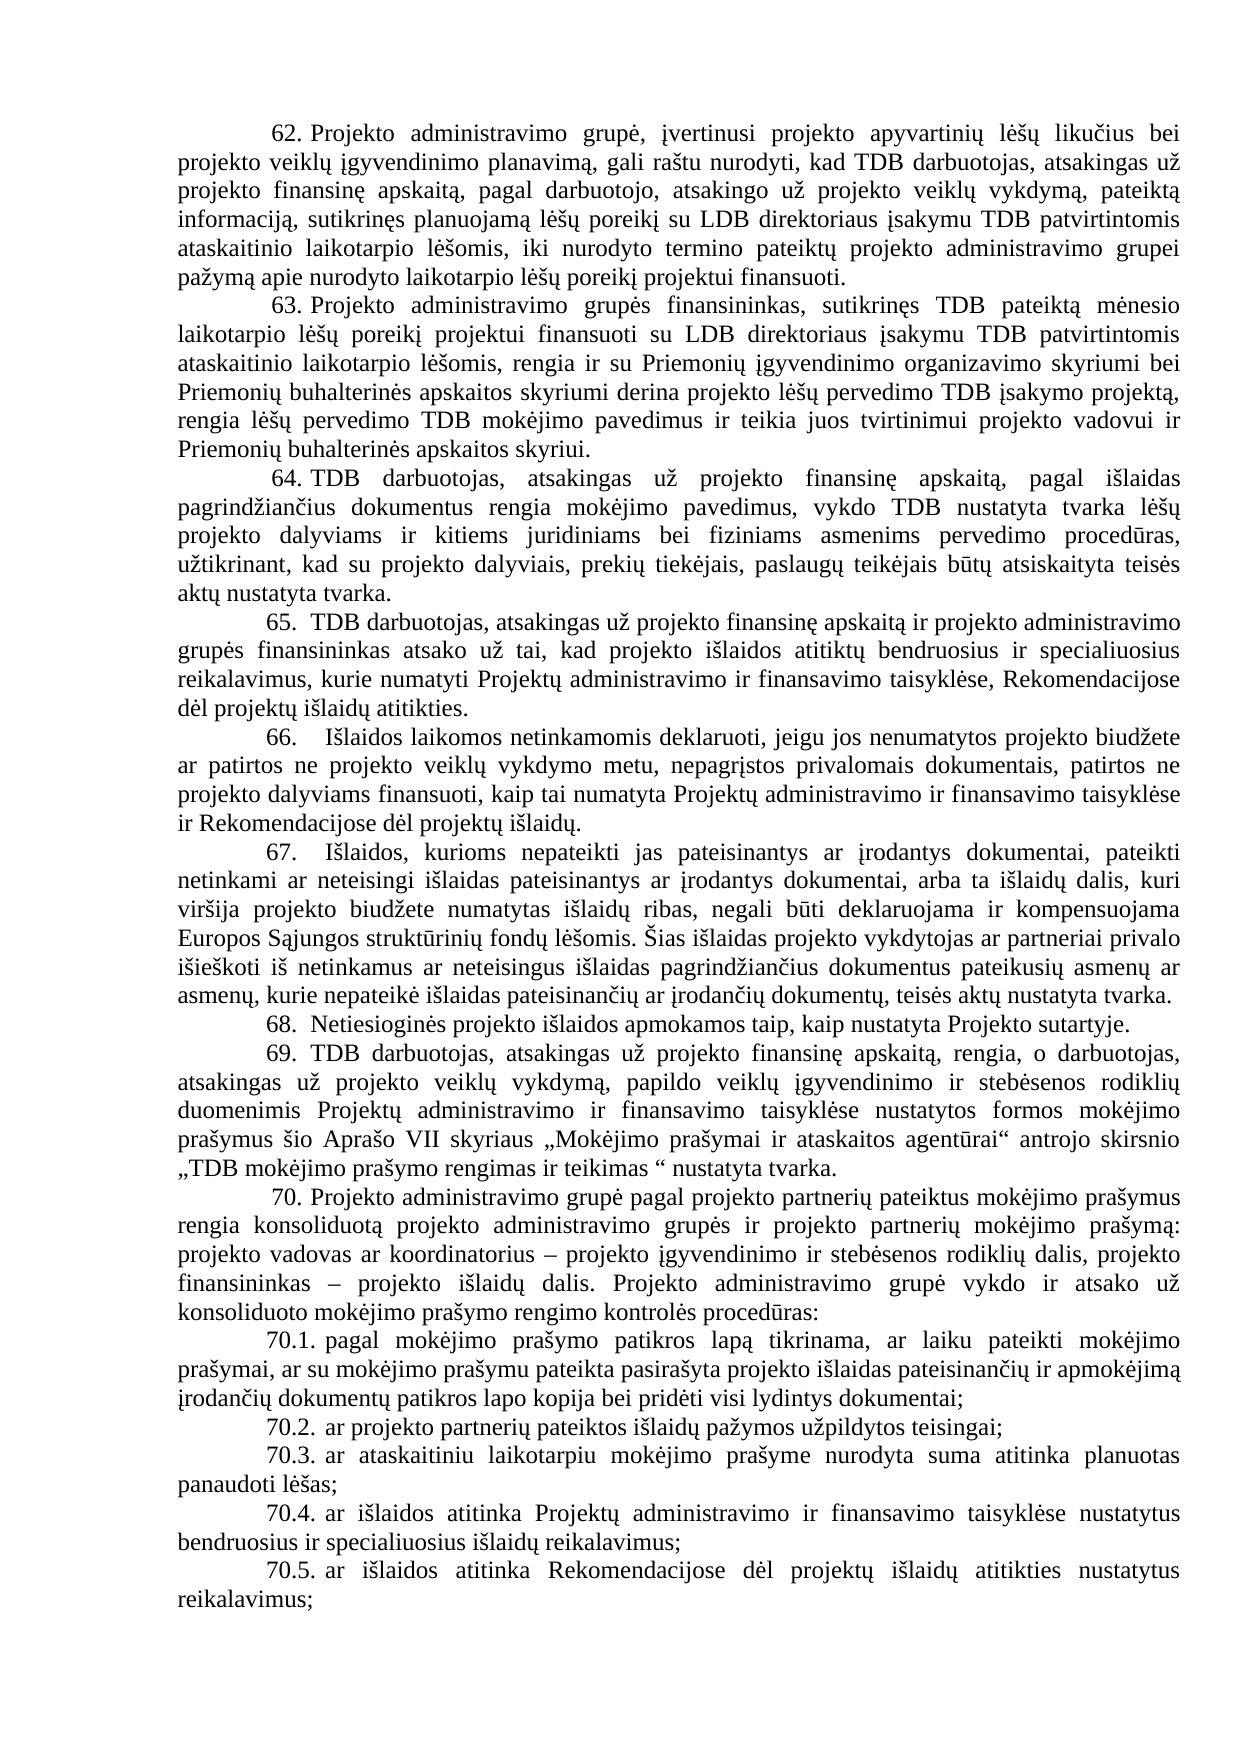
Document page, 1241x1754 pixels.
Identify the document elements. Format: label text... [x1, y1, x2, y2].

text 69. TDB darbuotojas, atsakingas už projekto finansinę apskaitą, rengia, o darbuotojas, atsakingas už projekto veiklų vykdymą, papildo veiklų įgyvendinimo ir stebėsenos rodiklių duomenimis Projektų administravimo ir finansavimo taisyklėse nustatytos formos mokėjimo prašymus šio Aprašo VII skyriaus „Mokėjimo prašymai ir ataskaitos agentūrai“ antrojo skirsnio „TDB mokėjimo prašymo rengimas ir teikimas “ nustatyta tvarka. [177, 1038, 1181, 1182]
text 66. Išlaidos laikomos netinkamomis deklaruoti, jeigu jos nenumatytos projekto biudžete ar patirtos ne projekto veiklų vykdymo metu, nepagrįstos privalomais dokumentais, patirtos ne projekto dalyviams finansuoti, kaip tai numatyta Projektų administravimo ir finansavimo taisyklėse ir Rekomendacijose dėl projektų išlaidų. [177, 722, 1181, 837]
text 64. TDB darbuotojas, atsakingas už projekto finansinę apskaitą, pagal išlaidas pagrindžiančius dokumentus rengia mokėjimo pavedimus, vykdo TDB nustatyta tvarka lėšų projekto dalyviams ir kitiems juridiniams bei fiziniams asmenims pervedimo procedūras, užtikrinant, kad su projekto dalyviais, prekių tiekėjais, paslaugų teikėjais būtų atsiskaityta teisės aktų nustatyta tvarka. [177, 463, 1181, 607]
text 70.2. ar projekto partnerių pateiktos išlaidų pažymos užpildytos teisingai; [266, 1412, 1181, 1441]
text 63. Projekto administravimo grupės finansininkas, sutikrinęs TDB pateiktą mėnesio laikotarpio lėšų poreikį projektui finansuoti su LDB direktoriaus įsakymu TDB patvirtintomis ataskaitinio laikotarpio lėšomis, rengia ir su Priemonių įgyvendinimo organizavimo skyriumi bei Priemonių buhalterinės apskaitos skyriumi derina projekto lėšų pervedimo TDB įsakymo projektą, rengia lėšų pervedimo TDB mokėjimo pavedimus ir teikia juos tvirtinimui projekto vadovui ir Priemonių buhalterinės apskaitos skyriui. [177, 291, 1181, 463]
text 70.5. ar išlaidos atitinka Rekomendacijose dėl projektų išlaidų atitikties nustatytus reikalavimus; [177, 1556, 1181, 1613]
text 70.3. ar ataskaitiniu laikotarpiu mokėjimo prašyme nurodyta suma atitinka planuotas panaudoti lėšas; [177, 1441, 1181, 1498]
text 70. Projekto administravimo grupė pagal projekto partnerių pateiktus mokėjimo prašymus rengia konsoliduotą projekto administravimo grupės ir projekto partnerių mokėjimo prašymą: projekto vadovas ar koordinatorius – projekto įgyvendinimo ir stebėsenos rodiklių dalis, projekto finansininkas – projekto išlaidų dalis. Projekto administravimo grupė vykdo ir atsako už konsoliduoto mokėjimo prašymo rengimo kontrolės procedūras: [177, 1182, 1181, 1326]
text 65. TDB darbuotojas, atsakingas už projekto finansinę apskaitą ir projekto administravimo grupės finansininkas atsako už tai, kad projekto išlaidos atitiktų bendruosius ir specialiuosius reikalavimus, kurie numatyti Projektų administravimo ir finansavimo taisyklėse, Rekomendacijose dėl projektų išlaidų atitikties. [177, 607, 1181, 722]
text 70.1. pagal mokėjimo prašymo patikros lapą tikrinama, ar laiku pateikti mokėjimo prašymai, ar su mokėjimo prašymu pateikta pasirašyta projekto išlaidas pateisinančių ir apmokėjimą įrodančių dokumentų patikros lapo kopija bei pridėti visi lydintys dokumentai; [177, 1326, 1181, 1412]
text 68. Netiesioginės projekto išlaidos apmokamos taip, kaip nustatyta Projekto sutartyje. [177, 1009, 1181, 1038]
text 62. Projekto administravimo grupė, įvertinusi projekto apyvartinių lėšų likučius bei projekto veiklų įgyvendinimo planavimą, gali raštu nurodyti, kad TDB darbuotojas, atsakingas už projekto finansinę apskaitą, pagal darbuotojo, atsakingo už projekto veiklų vykdymą, pateiktą informaciją, sutikrinęs planuojamą lėšų poreikį su LDB direktoriaus įsakymu TDB patvirtintomis ataskaitinio laikotarpio lėšomis, iki nurodyto termino pateiktų projekto administravimo grupei pažymą apie nurodyto laikotarpio lėšų poreikį projektui finansuoti. [177, 118, 1181, 291]
text 70.4. ar išlaidos atitinka Projektų administravimo ir finansavimo taisyklėse nustatytus bendruosius ir specialiuosius išlaidų reikalavimus; [177, 1498, 1181, 1556]
text 67. Išlaidos, kurioms nepateikti jas pateisinantys ar įrodantys dokumentai, pateikti netinkami ar neteisingi išlaidas pateisinantys ar įrodantys dokumentai, arba ta išlaidų dalis, kuri viršija projekto biudžete numatytas išlaidų ribas, negali būti deklaruojama ir kompensuojama Europos Sąjungos struktūrinių fondų lėšomis. Šias išlaidas projekto vykdytojas ar partneriai privalo išieškoti iš netinkamus ar neteisingus išlaidas pagrindžiančius dokumentus pateikusių asmenų ar asmenų, kurie nepateikė išlaidas pateisinančių ar įrodančių dokumentų, teisės aktų nustatyta tvarka. [177, 837, 1181, 1009]
